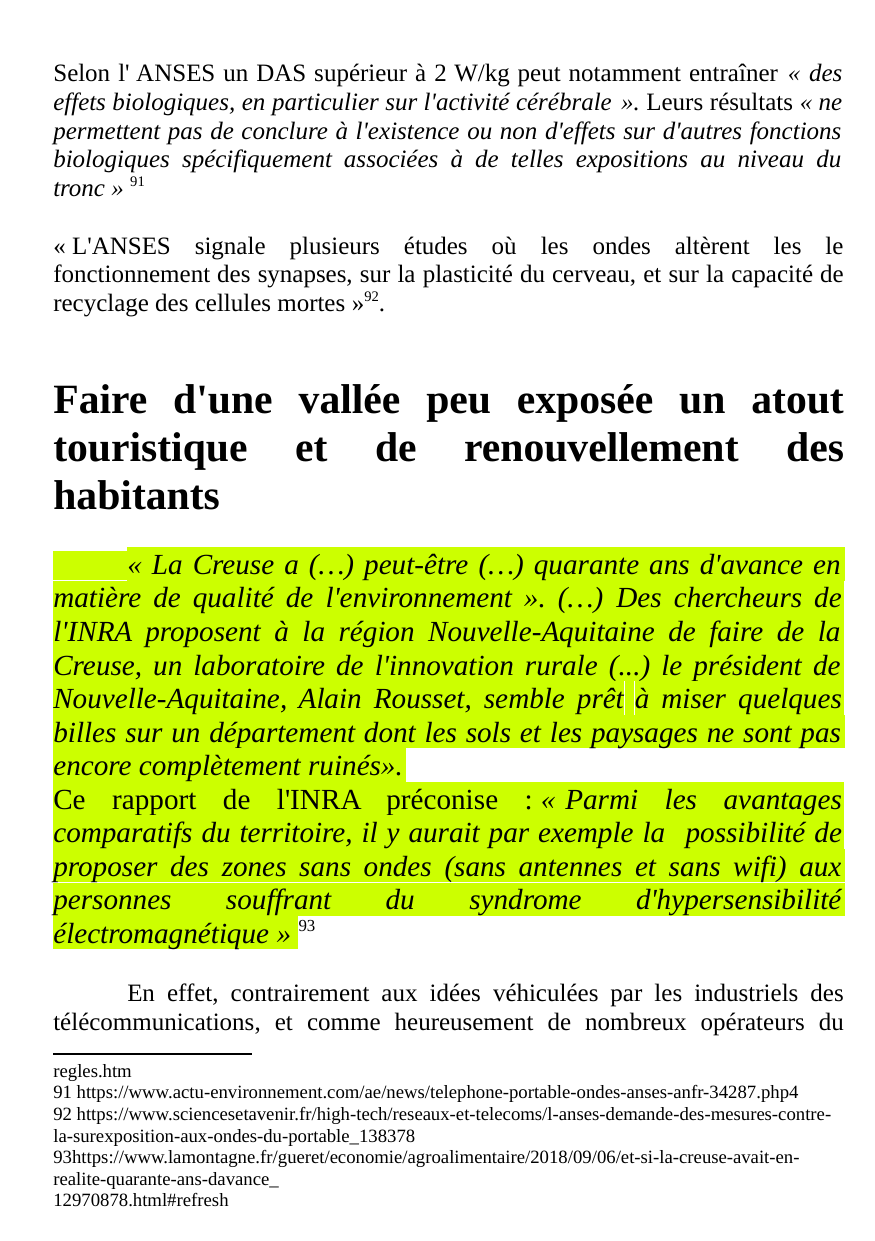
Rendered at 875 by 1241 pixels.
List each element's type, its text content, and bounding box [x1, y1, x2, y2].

text https://www.lamontagne.fr/gueret/economie/agroalimentaire/2018/09/06/et-si-la-creuse-avait-en-realite-quarante-ans-davance_ [53, 1146, 844, 1189]
text Selon l' ANSES un DAS supérieur à 2 W/kg peut notamment entraîner « des effets biologiques, en particulier sur l'activité cérébrale ». Leurs résultats « ne permettent pas de conclure à l'existence ou non d'effets sur d'autres fonctions biologiques spécifiquement associées à de telles expositions au niveau du tronc » [53, 58, 844, 202]
text https://www.actu-environnement.com/ae/news/telephone-portable-ondes-anses-anfr-34287.php4 [53, 1081, 844, 1103]
text regles.htm [53, 1060, 844, 1081]
text Ce rapport de l'INRA préconise : « Parmi les avantages comparatifs du territoire, il y aurait par exemple la possibilité de proposer des zones sans ondes (sans antennes et sans wifi) aux personnes souffrant du syndrome d'hypersensibilité électromagnétique » [53, 782, 844, 949]
text https://www.sciencesetavenir.fr/high-tech/reseaux-et-telecoms/l-anses-demande-des-mesures-contre-la-surexposition-aux-ondes-du-portable_138378 [53, 1103, 844, 1146]
text « La Creuse a (…) peut-être (…) quarante ans d'avance en matière de qualité de l'environnement ». (…) Des chercheurs de l'INRA proposent à la région Nouvelle-Aquitaine de faire de la Creuse, un laboratoire de l'innovation rurale (...) le président de Nouvelle-Aquitaine, Alain Rousset, semble prêt à miser quelques billes sur un département dont les sols et les paysages ne sont pas encore complètement ruinés». [53, 547, 844, 782]
text « L'ANSES signale plusieurs études où les ondes altèrent les le fonctionnement des synapses, sur la plasticité du cerveau, et sur la capacité de recyclage des cellules mortes ». [53, 231, 844, 317]
text 12970878.html#refresh [53, 1189, 844, 1211]
text Faire d'une vallée peu exposée un atout touristique et de renouvellement des habitants [53, 374, 844, 518]
text En effet, contrairement aux idées véhiculées par les industriels des télécommunications, et comme heureusement de nombreux opérateurs du [53, 978, 844, 1036]
